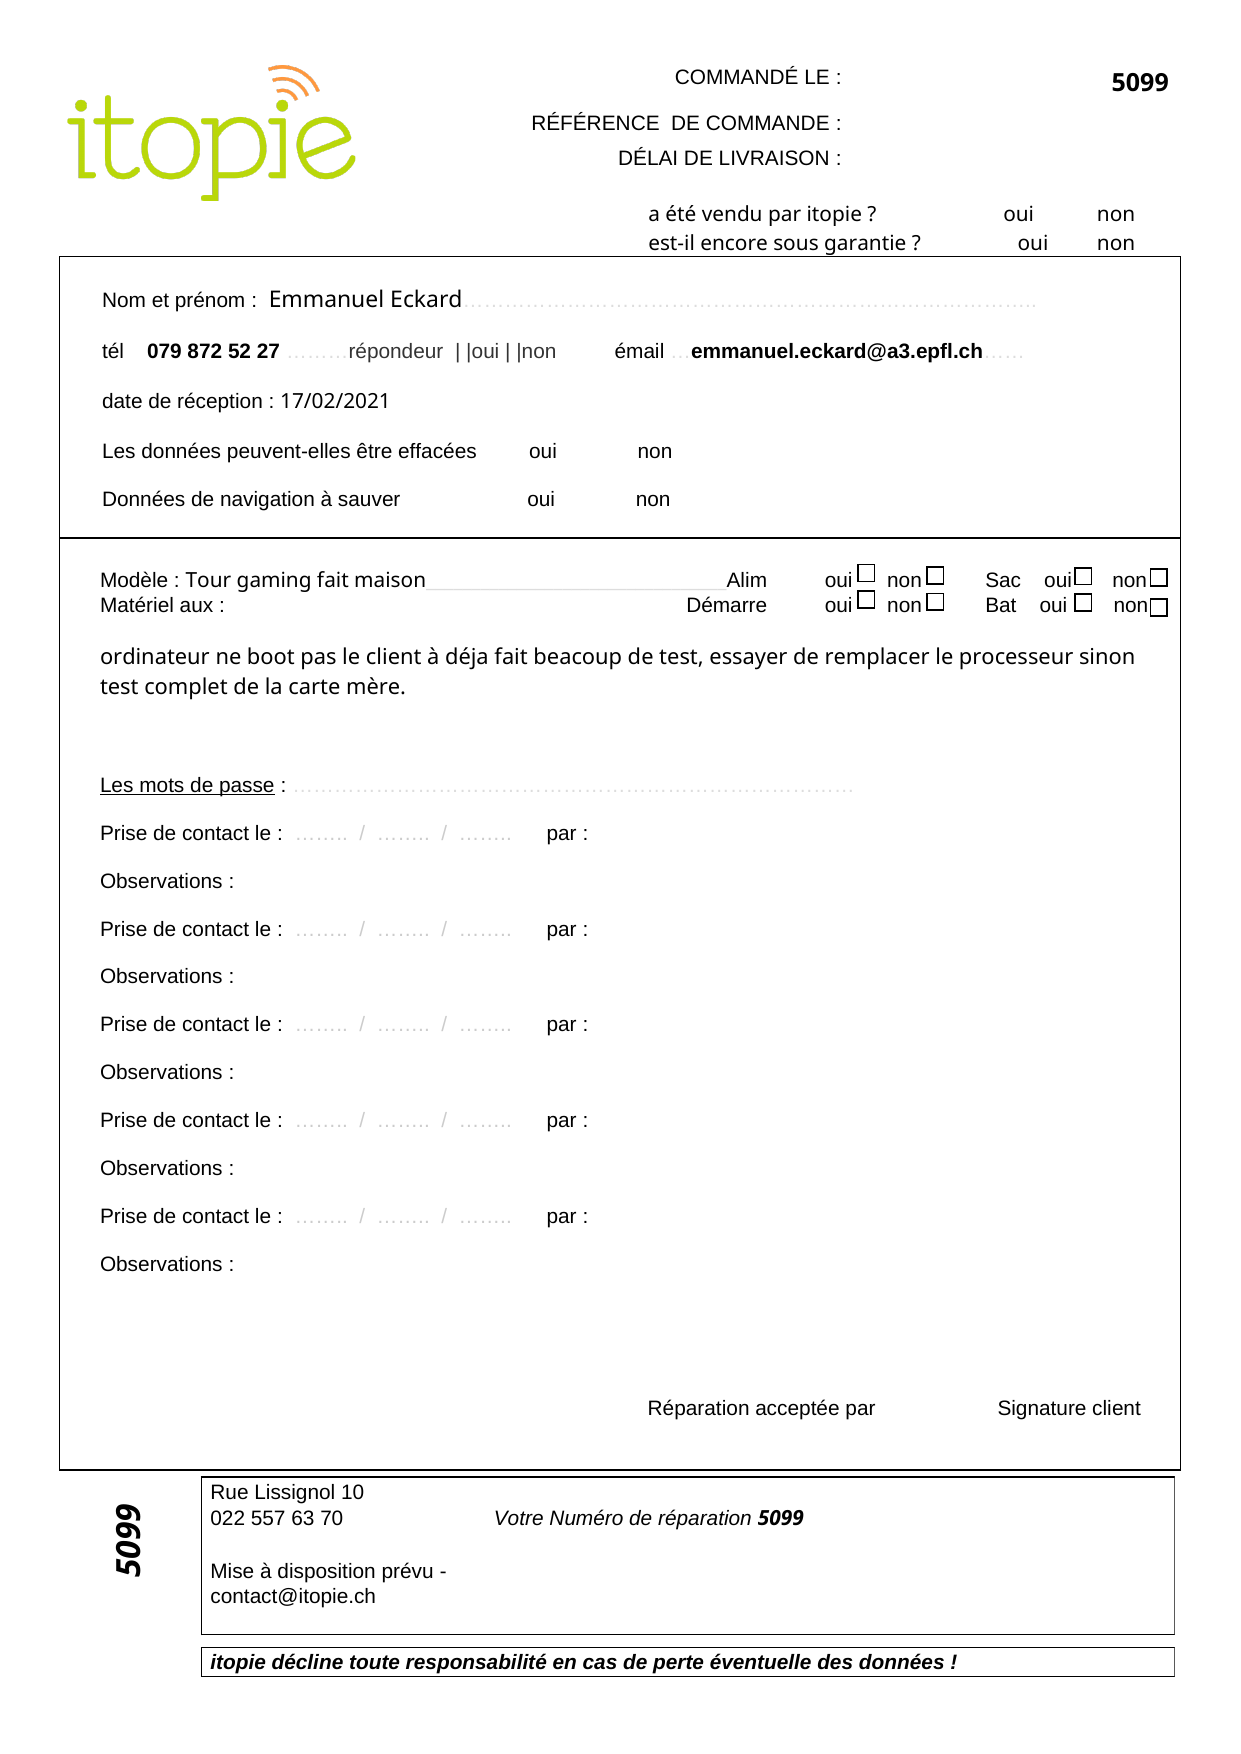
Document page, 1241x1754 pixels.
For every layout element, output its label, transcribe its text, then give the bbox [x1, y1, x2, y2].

text Observations : [60, 865, 1180, 892]
text Observations : [60, 961, 1180, 988]
text a été vendu par itopie ? oui non [59, 199, 1181, 228]
text est-il encore sous garantie ? oui non [59, 228, 1181, 256]
text Réparation acceptée par Signature client [60, 1392, 1180, 1419]
table_cell [847, 105, 1180, 140]
text Prise de contact le : …….. / …….. / …….. par : [60, 1105, 1180, 1132]
text Modèle : Tour gaming fait maison Alim oui non Sac oui non [879, 562, 925, 590]
text date de réception : 17/02/2021 [60, 383, 1180, 415]
text Prise de contact le : …….. / …….. / …….. par : [60, 1201, 1180, 1228]
table_cell RÉFÉRENCE DE COMMANDE : [490, 105, 847, 140]
table_cell itopie décline toute responsabilité en cas de perte éventuelle des données ! [195, 1641, 1180, 1683]
text Prise de contact le : …….. / …….. / …….. par : [60, 913, 1180, 940]
text tél 079 872 52 27 ………répondeur | |oui | |non émail …emmanuel.eckard@a3.epfl.ch…… [60, 335, 1180, 362]
text Prise de contact le : …….. / …….. / …….. par : [60, 817, 1180, 844]
text Observations : [60, 1249, 1180, 1276]
text ordinateur ne boot pas le client à déja fait beacoup de test, essayer de remplacer le processeur sinon test complet de la carte mère. [60, 638, 1180, 701]
table_header COMMANDÉ LE : [490, 59, 847, 104]
text Modèle : Tour gaming fait maison Alim oui non Sac oui non [60, 562, 856, 590]
text Modèle : Tour gaming fait maison Alim oui non Sac oui non [948, 562, 1180, 590]
text Observations : [60, 1057, 1180, 1084]
text Les mots de passe : ……………………………………………………………………… [60, 769, 1180, 797]
text Prise de contact le : …….. / …….. / …….. par : [60, 1009, 1180, 1036]
picture [67, 65, 356, 201]
table_header 5099 [847, 59, 1180, 104]
table_cell [847, 140, 1180, 175]
text Nom et prénom : Emmanuel Eckard……………………………………………………………………….. [60, 280, 1180, 314]
table_header 5099 [59, 1471, 195, 1683]
text Observations : [60, 1153, 1180, 1180]
text Matériel aux : Démarre oui non Bat oui non [60, 590, 1180, 617]
table_header Rue Lissignol 10 022 557 63 70 Votre Numéro de réparation 5099 Mise à disposition prévu - contact@itopie.ch [195, 1471, 1180, 1641]
table_cell DÉLAI DE LIVRAISON : [490, 140, 847, 175]
text Les données peuvent-elles être effacées oui non [60, 436, 1180, 463]
text Données de navigation à sauver oui non [60, 484, 1180, 511]
